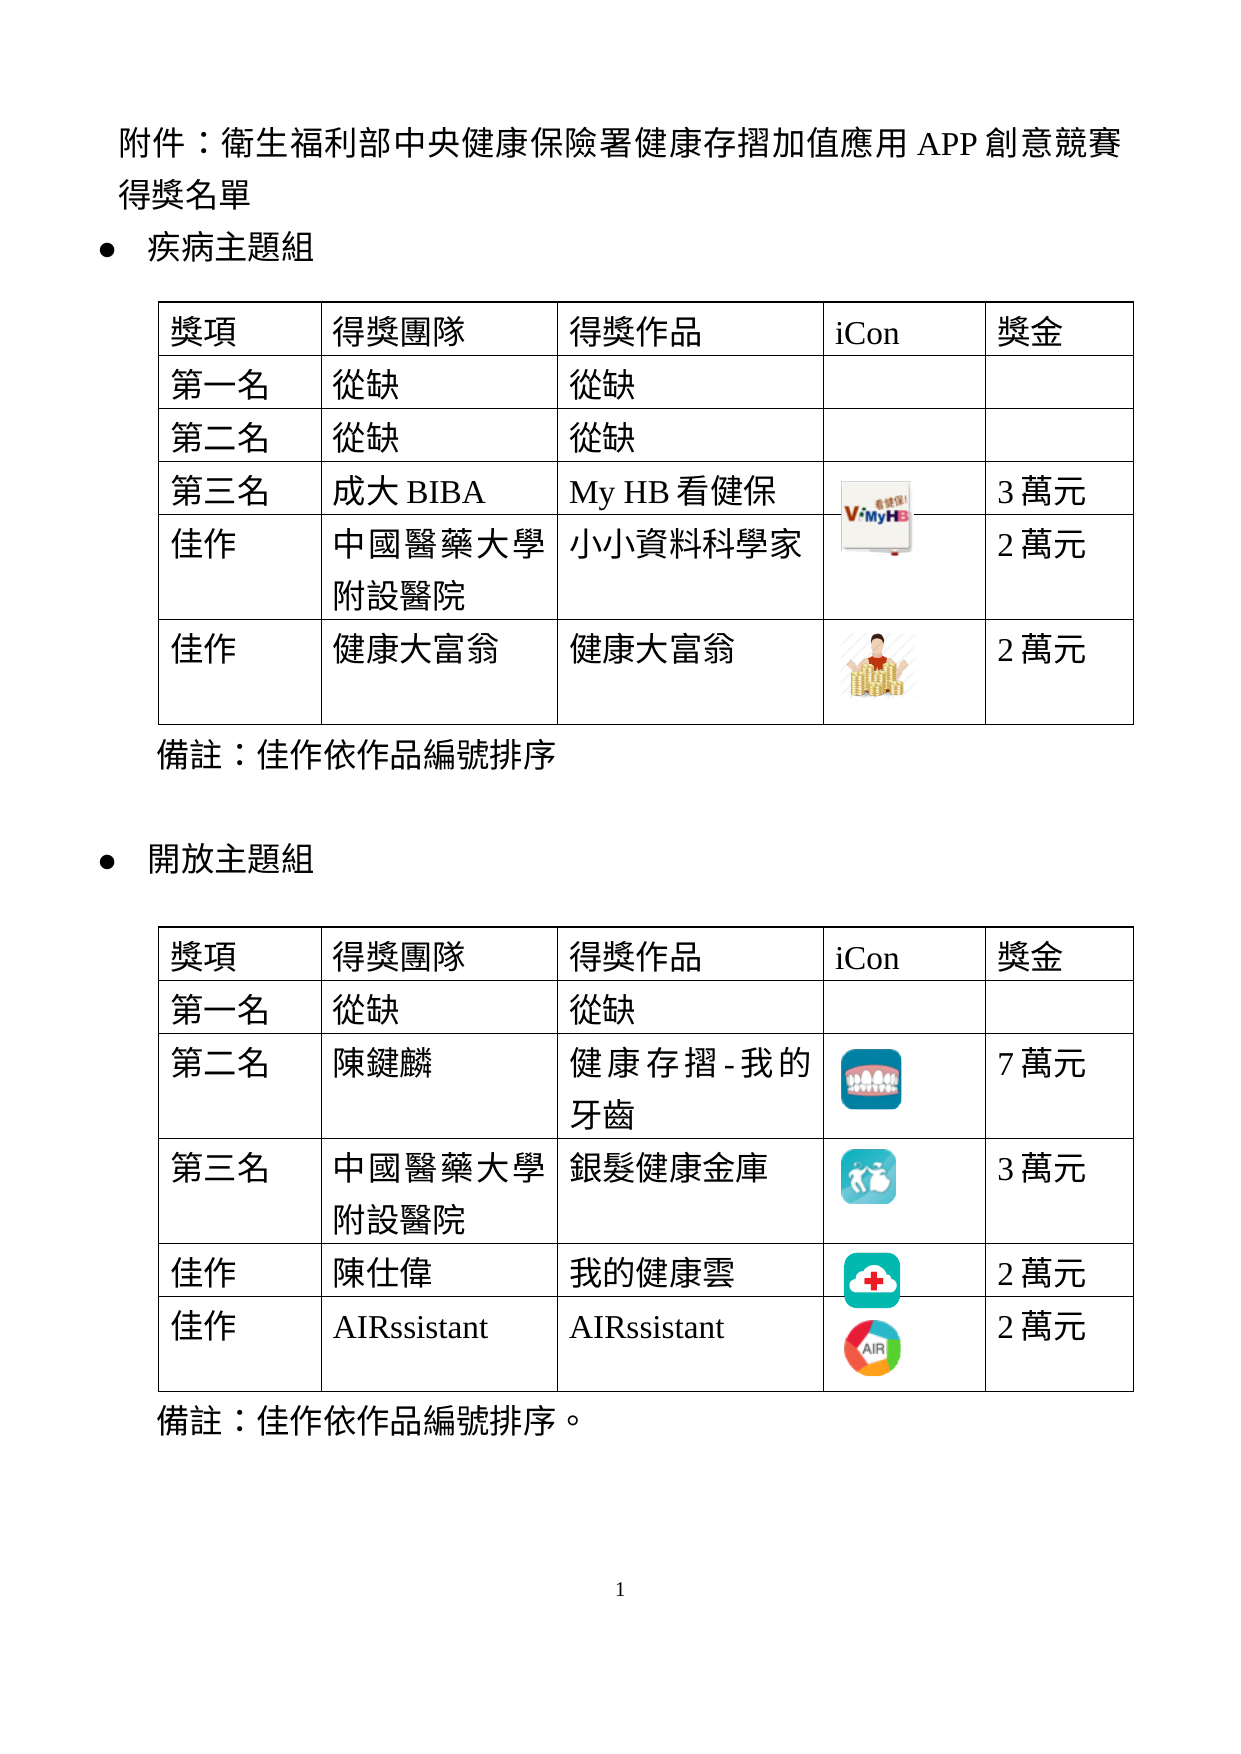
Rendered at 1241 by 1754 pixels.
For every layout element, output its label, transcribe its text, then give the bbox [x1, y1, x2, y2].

table_cell [824, 1139, 985, 1243]
table_cell 從缺 [322, 409, 557, 461]
table_cell 第三名 [159, 462, 321, 514]
table_cell 第三名 [159, 1139, 321, 1243]
table_cell 小小資料科學家 [558, 515, 823, 619]
table_cell 第二名 [159, 1034, 321, 1138]
table_cell [986, 981, 1133, 1033]
table_cell [824, 981, 985, 1033]
table_cell 佳作 [159, 1244, 321, 1296]
table_cell 2萬元 [986, 1244, 1133, 1296]
table_cell 3萬元 [986, 462, 1133, 514]
table_cell [986, 356, 1133, 408]
table_header 獎項 [159, 303, 321, 354]
table_cell 陳仕偉 [322, 1244, 557, 1296]
table_cell [824, 409, 985, 461]
table_cell [824, 462, 985, 514]
table_cell [824, 1034, 985, 1138]
table_cell 健康大富翁 [322, 620, 557, 724]
table_cell 3萬元 [986, 1139, 1133, 1243]
text 附件：衛生福利部中央健康保險署健康存摺加值應用APP創意競賽得獎名單 [118, 114, 1122, 218]
table_header iCon [824, 303, 985, 354]
table_cell 銀髮健康金庫 [558, 1139, 823, 1243]
table_cell 從缺 [322, 981, 557, 1033]
table_cell 陳鍵麟 [322, 1034, 557, 1138]
table_cell 成大BIBA [322, 462, 557, 514]
table_cell 2萬元 [986, 1297, 1133, 1391]
table_cell 第二名 [159, 409, 321, 461]
table_cell 7萬元 [986, 1034, 1133, 1138]
table_cell 從缺 [322, 356, 557, 408]
table_cell [824, 1244, 985, 1296]
table_cell [986, 409, 1133, 461]
table_cell 從缺 [558, 409, 823, 461]
list 開放主題組 [98, 829, 1122, 882]
table_cell 第一名 [159, 356, 321, 408]
table_cell 我的健康雲 [558, 1244, 823, 1296]
table_header 得獎作品 [558, 928, 823, 979]
table_cell AIRssistant [558, 1297, 823, 1391]
table_cell 中國醫藥大學附設醫院 [322, 515, 557, 619]
table_header iCon [824, 928, 985, 979]
table_cell 2萬元 [986, 515, 1133, 619]
table_cell 第一名 [159, 981, 321, 1033]
table_cell 從缺 [558, 356, 823, 408]
text 備註：佳作依作品編號排序 [156, 725, 1122, 777]
table_cell [824, 356, 985, 408]
table_cell 2萬元 [986, 620, 1133, 724]
table_cell 健康大富翁 [558, 620, 823, 724]
table_cell 中國醫藥大學附設醫院 [322, 1139, 557, 1243]
table_cell 從缺 [558, 981, 823, 1033]
table_header 得獎團隊 [322, 928, 557, 979]
table_cell My HB看健保 [558, 462, 823, 514]
table_cell 佳作 [159, 515, 321, 619]
table_cell [824, 1297, 985, 1391]
text 備註：佳作依作品編號排序。 [156, 1392, 1122, 1444]
table_cell 健康存摺-我的牙齒 [558, 1034, 823, 1138]
list 疾病主題組 [98, 218, 1122, 270]
table_cell AIRssistant [322, 1297, 557, 1391]
table_header 得獎作品 [558, 303, 823, 354]
table_cell [824, 515, 985, 619]
table_cell 佳作 [159, 620, 321, 724]
table_cell [824, 620, 985, 724]
table_cell 佳作 [159, 1297, 321, 1391]
table_header 獎項 [159, 928, 321, 979]
table_header 獎金 [986, 928, 1133, 979]
table_header 得獎團隊 [322, 303, 557, 354]
table_header 獎金 [986, 303, 1133, 354]
